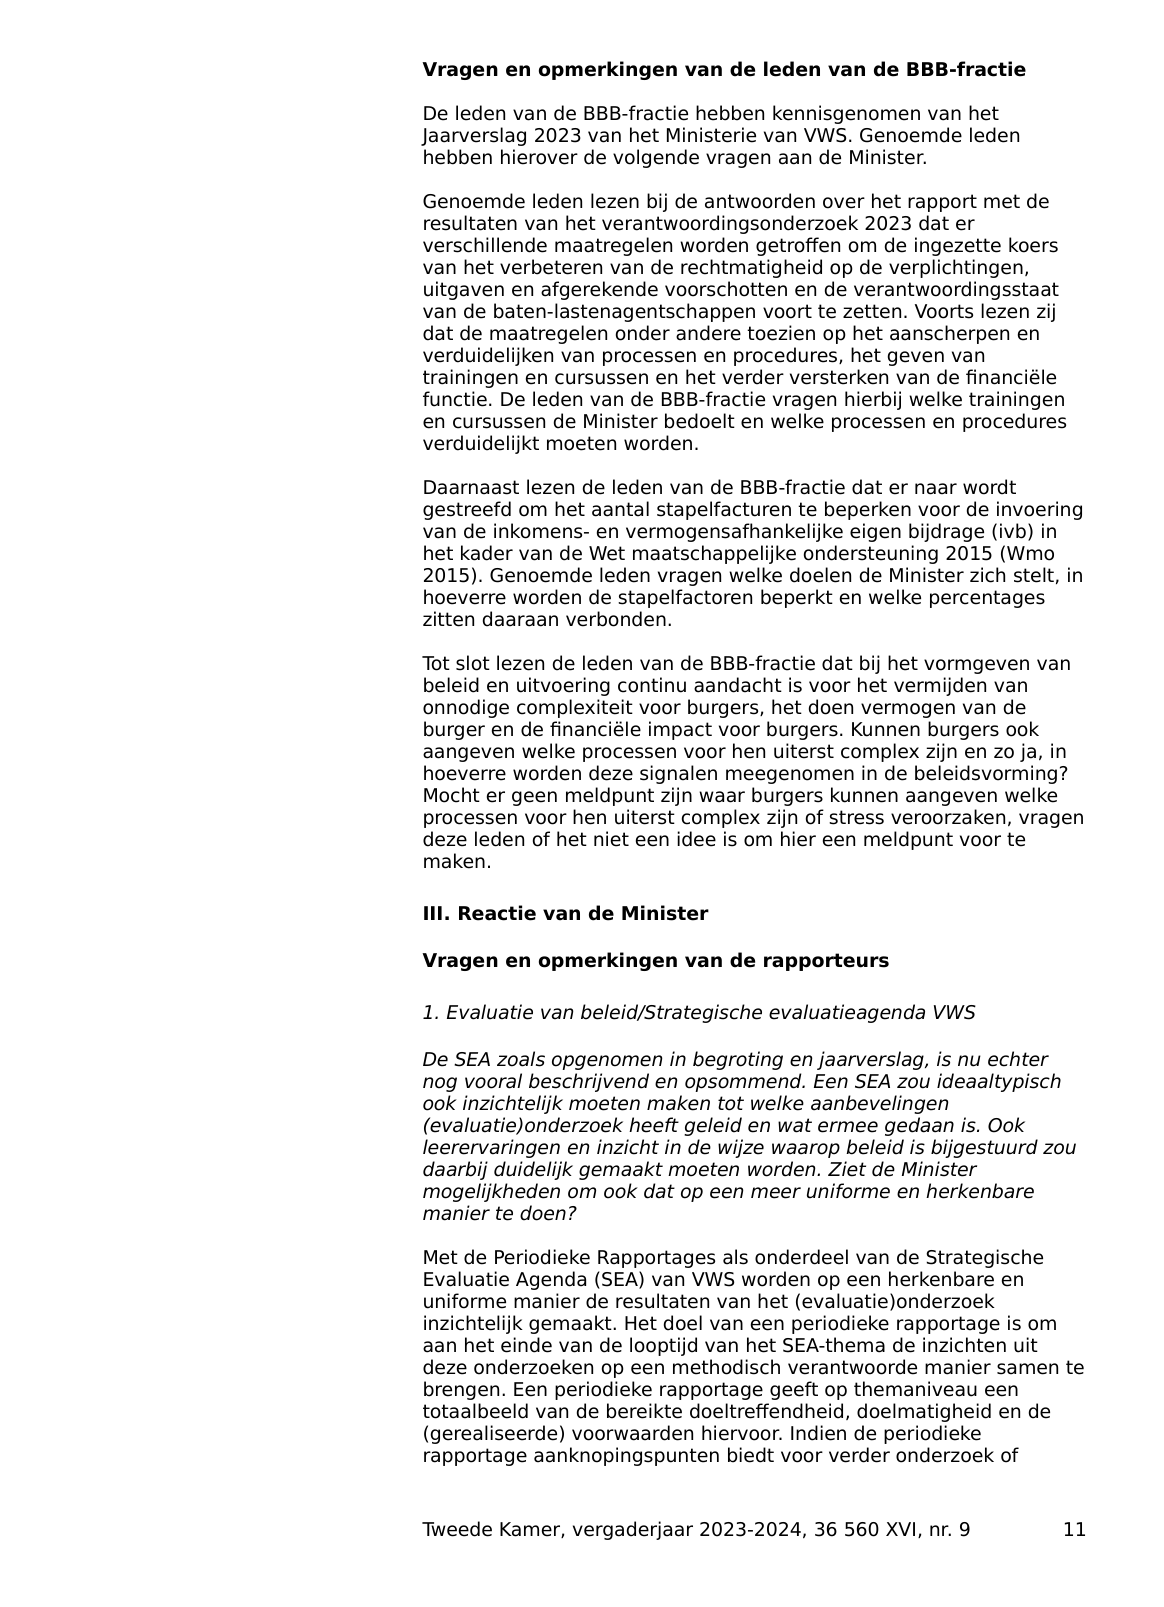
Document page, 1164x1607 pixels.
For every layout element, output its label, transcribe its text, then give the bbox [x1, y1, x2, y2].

subtitle Vragen en opmerkingen van de leden van de BBB-fractie [422, 59, 1087, 81]
subtitle Vragen en opmerkingen van de rapporteurs [422, 950, 1087, 972]
text Genoemde leden lezen bij de antwoorden over het rapport met de resultaten van het verantwoordingsonderzoek 2023 dat er verschillende maatregelen worden getroffen om de ingezette koers van het verbeteren van de rechtmatigheid op de verplichtingen, uitgaven en afgerekende voorschotten en de verantwoordingsstaat van de baten-lastenagentschappen voort te zetten. Voorts lezen zij dat de maatregelen onder andere toezien op het aanscherpen en verduidelijken van processen en procedures, het geven van trainingen en cursussen en het verder versterken van de financiële functie. De leden van de BBB-fractie vragen hierbij welke trainingen en cursussen de Minister bedoelt en welke processen en procedures verduidelijkt moeten worden. [422, 191, 1087, 455]
subtitle 1. Evaluatie van beleid/Strategische evaluatieagenda VWS [422, 1002, 1087, 1024]
subtitle III. Reactie van de Minister [422, 903, 1087, 925]
text Met de Periodieke Rapportages als onderdeel van de Strategische Evaluatie Agenda (SEA) van VWS worden op een herkenbare en uniforme manier de resultaten van het (evaluatie)onderzoek inzichtelijk gemaakt. Het doel van een periodieke rapportage is om aan het einde van de looptijd van het SEA-thema de inzichten uit deze onderzoeken op een methodisch verantwoorde manier samen te brengen. Een periodieke rapportage geeft op themaniveau een totaalbeeld van de bereikte doeltreffendheid, doelmatigheid en de (gerealiseerde) voorwaarden hiervoor. Indien de periodieke rapportage aanknopingspunten biedt voor verder onderzoek of [422, 1247, 1087, 1467]
text De leden van de BBB-fractie hebben kennisgenomen van het Jaarverslag 2023 van het Ministerie van VWS. Genoemde leden hebben hierover de volgende vragen aan de Minister. [422, 103, 1087, 169]
text Tot slot lezen de leden van de BBB-fractie dat bij het vormgeven van beleid en uitvoering continu aandacht is voor het vermijden van onnodige complexiteit voor burgers, het doen vermogen van de burger en de financiële impact voor burgers. Kunnen burgers ook aangeven welke processen voor hen uiterst complex zijn en zo ja, in hoeverre worden deze signalen meegenomen in de beleidsvorming? Mocht er geen meldpunt zijn waar burgers kunnen aangeven welke processen voor hen uiterst complex zijn of stress veroorzaken, vragen deze leden of het niet een idee is om hier een meldpunt voor te maken. [422, 653, 1087, 873]
text Daarnaast lezen de leden van de BBB-fractie dat er naar wordt gestreefd om het aantal stapelfacturen te beperken voor de invoering van de inkomens- en vermogensafhankelijke eigen bijdrage (ivb) in het kader van de Wet maatschappelijke ondersteuning 2015 (Wmo 2015). Genoemde leden vragen welke doelen de Minister zich stelt, in hoeverre worden de stapelfactoren beperkt en welke percentages zitten daaraan verbonden. [422, 477, 1087, 631]
text De SEA zoals opgenomen in begroting en jaarverslag, is nu echter nog vooral beschrijvend en opsommend. Een SEA zou ideaaltypisch ook inzichtelijk moeten maken tot welke aanbevelingen (evaluatie)onderzoek heeft geleid en wat ermee gedaan is. Ook leerervaringen en inzicht in de wijze waarop beleid is bijgestuurd zou daarbij duidelijk gemaakt moeten worden. Ziet de Minister mogelijkheden om ook dat op een meer uniforme en herkenbare manier te doen? [422, 1049, 1087, 1225]
